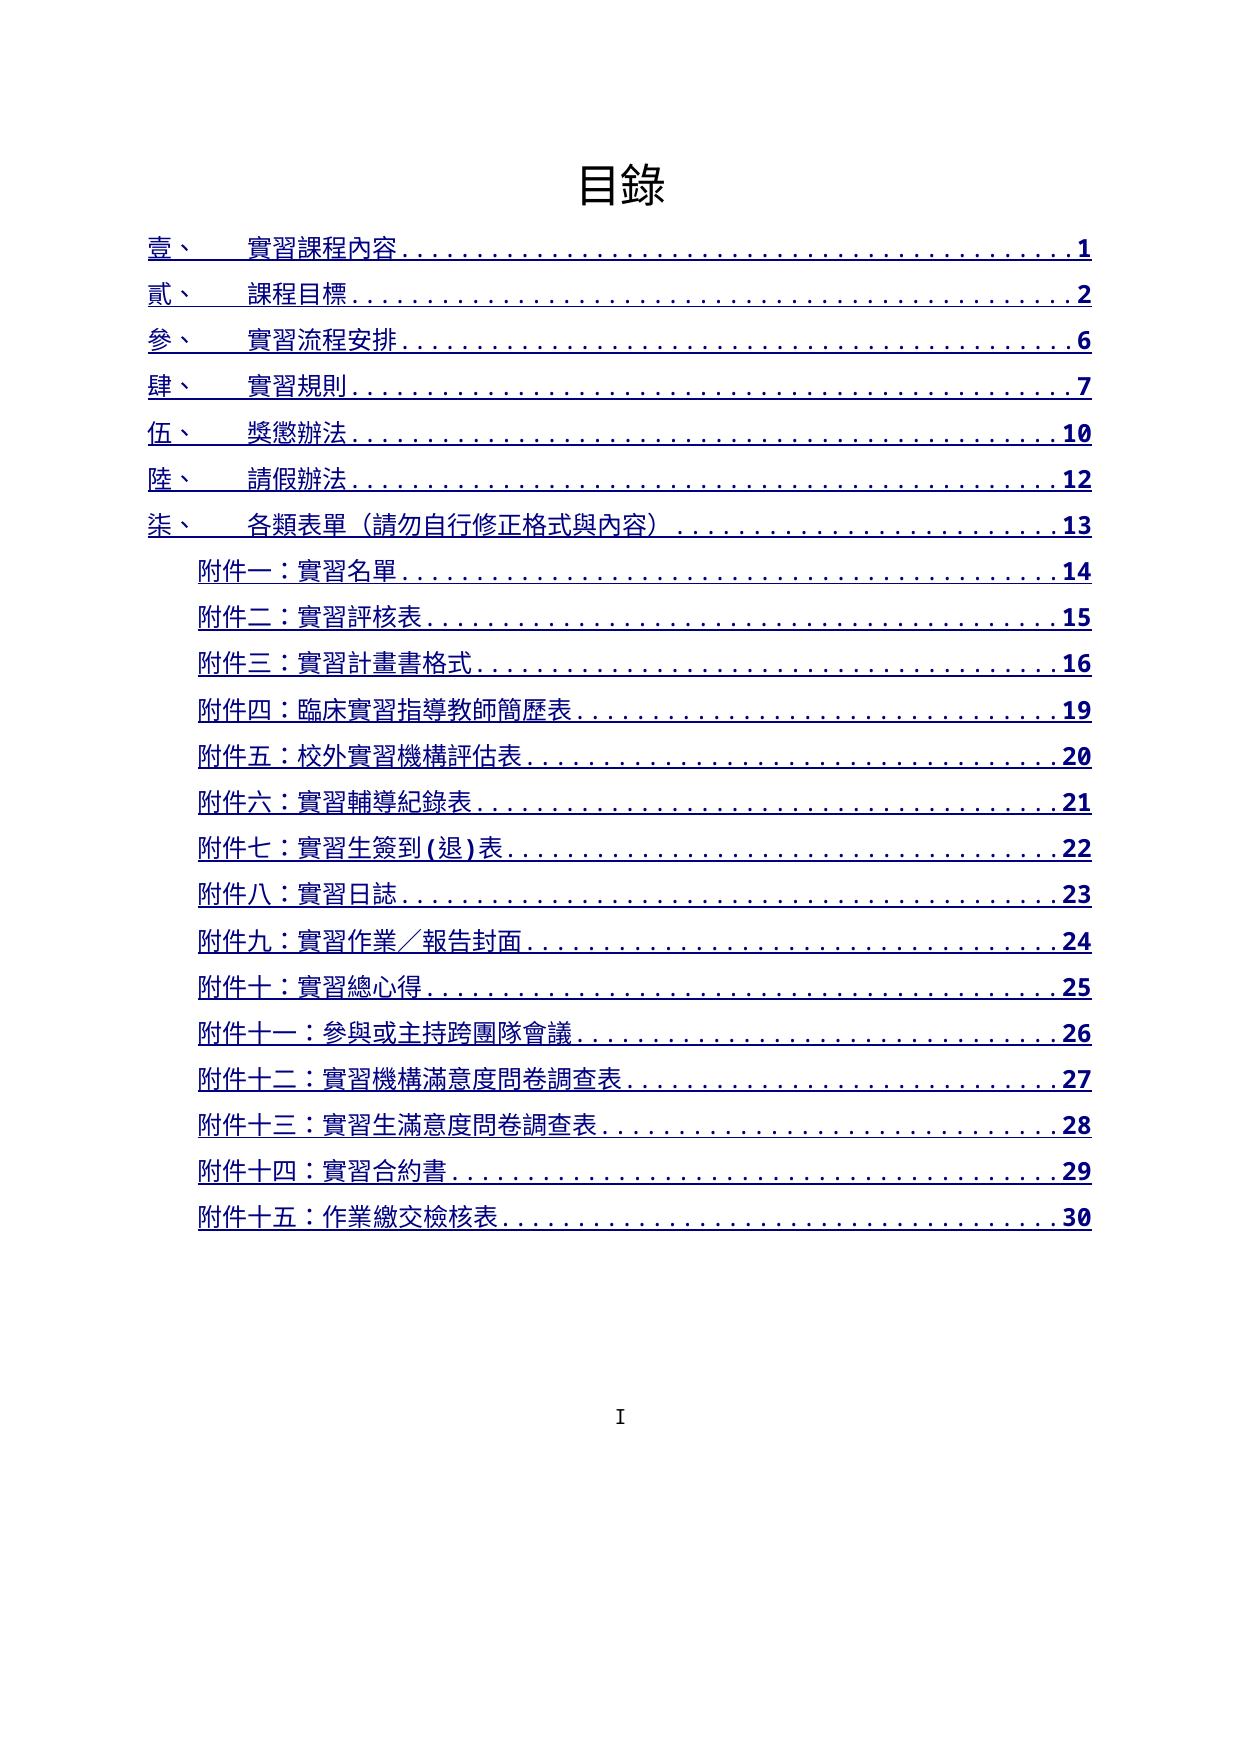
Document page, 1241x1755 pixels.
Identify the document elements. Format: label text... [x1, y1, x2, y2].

text 附件九：實習作業／報告封面 24 [198, 921, 1103, 957]
text 參、 實習流程安排 6 [148, 321, 1103, 357]
text 附件三：實習計畫書格式 16 [198, 644, 1103, 680]
text 附件二：實習評核表 15 [198, 598, 1103, 634]
text 附件十：實習總心得 25 [198, 967, 1103, 1003]
text 壹、 實習課程內容 1 [148, 228, 1103, 265]
text 附件八：實習日誌 23 [198, 875, 1103, 911]
text 附件五：校外實習機構評估表 20 [198, 736, 1103, 772]
text 附件十五：作業繳交檢核表 30 [198, 1198, 1103, 1234]
text 附件一：實習名單 14 [198, 552, 1103, 588]
text 附件十二：實習機構滿意度問卷調查表 27 [198, 1059, 1103, 1096]
text 貳、 課程目標 2 [148, 274, 1103, 311]
text 陸、 請假辦法 12 [148, 459, 1103, 495]
text I [138, 1402, 1103, 1431]
text 伍、 獎懲辦法 10 [148, 413, 1103, 449]
text 附件六：實習輔導紀錄表 21 [198, 782, 1103, 819]
text 附件七：實習生簽到(退)表 22 [198, 829, 1103, 865]
text 附件十三：實習生滿意度問卷調查表 28 [198, 1106, 1103, 1142]
text 柒、 各類表單（請勿自行修正格式與內容） 13 [148, 505, 1103, 542]
text 目錄 [245, 144, 996, 217]
text 附件十一：參與或主持跨團隊會議 26 [198, 1013, 1103, 1049]
text 附件四：臨床實習指導教師簡歷表 19 [198, 690, 1103, 726]
text 附件十四：實習合約書 29 [198, 1152, 1103, 1188]
text 肆、 實習規則 7 [148, 367, 1103, 403]
